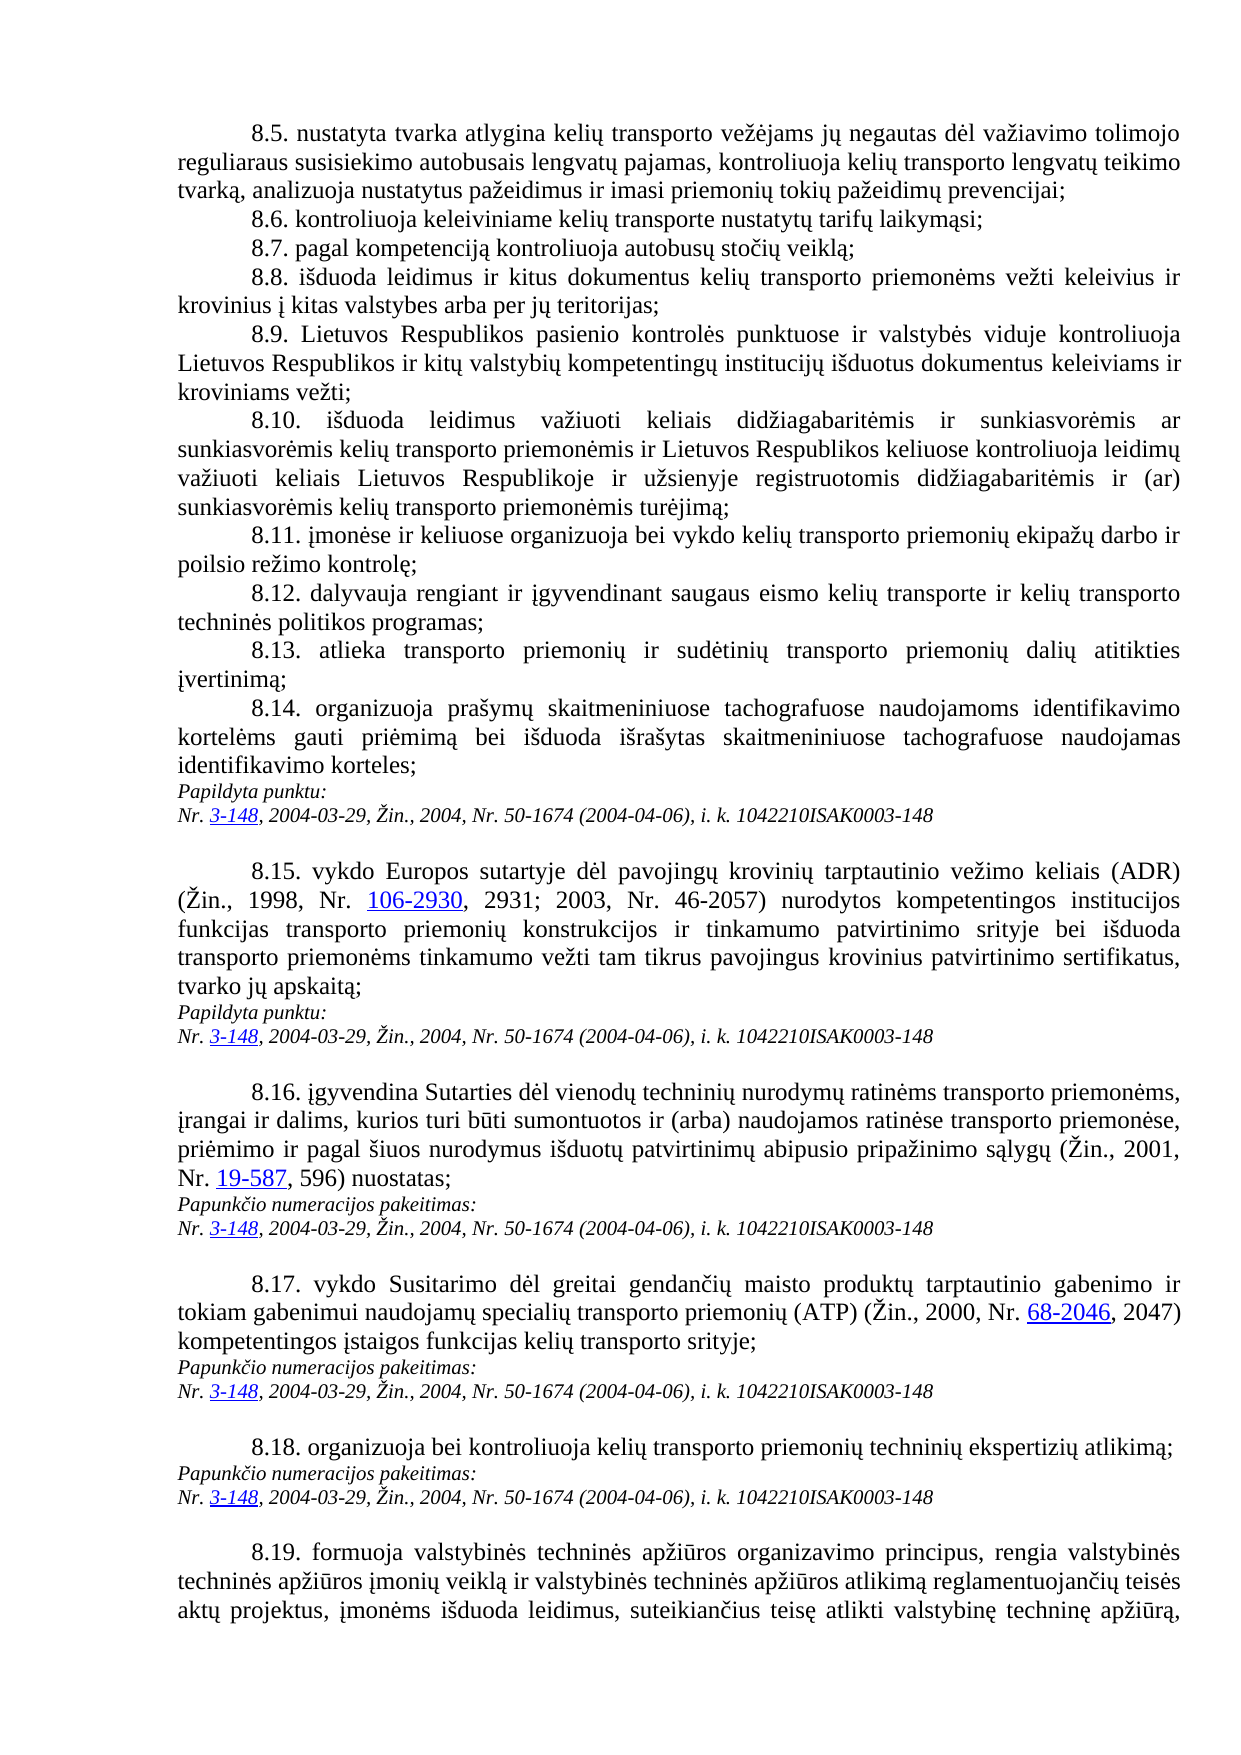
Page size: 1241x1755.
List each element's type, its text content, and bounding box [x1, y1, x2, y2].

text Papildyta punktu: [177, 1000, 1181, 1024]
text 8.7. pagal kompetenciją kontroliuoja autobusų stočių veiklą; [177, 233, 1181, 262]
text 8.17. vykdo Susitarimo dėl greitai gendančių maisto produktų tarptautinio gabenimo ir tokiam gabenimui naudojamų specialių transporto priemonių (ATP) (Žin., 2000, Nr. 68-2046, 2047) kompetentingos įstaigos funkcijas kelių transporto srityje; [177, 1269, 1181, 1355]
text 8.13. atlieka transporto priemonių ir sudėtinių transporto priemonių dalių atitikties įvertinimą; [177, 636, 1181, 693]
text 8.6. kontroliuoja keleiviniame kelių transporte nustatytų tarifų laikymąsi; [177, 204, 1181, 233]
text Papunkčio numeracijos pakeitimas: [177, 1192, 1181, 1216]
text Papunkčio numeracijos pakeitimas: [177, 1355, 1181, 1379]
text 8.9. Lietuvos Respublikos pasienio kontrolės punktuose ir valstybės viduje kontroliuoja Lietuvos Respublikos ir kitų valstybių kompetentingų institucijų išduotus dokumentus keleiviams ir kroviniams vežti; [177, 319, 1181, 406]
text 8.15. vykdo Europos sutartyje dėl pavojingų krovinių tarptautinio vežimo keliais (ADR) (Žin., 1998, Nr. 106-2930, 2931; 2003, Nr. 46-2057) nurodytos kompetentingos institucijos funkcijas transporto priemonių konstrukcijos ir tinkamumo patvirtinimo srityje bei išduoda transporto priemonėms tinkamumo vežti tam tikrus pavojingus krovinius patvirtinimo sertifikatus, tvarko jų apskaitą; [177, 856, 1181, 1000]
text Nr. 3-148, 2004-03-29, Žin., 2004, Nr. 50-1674 (2004-04-06), i. k. 1042210ISAK0003-148 [177, 1485, 1181, 1509]
text 8.11. įmonėse ir keliuose organizuoja bei vykdo kelių transporto priemonių ekipažų darbo ir poilsio režimo kontrolę; [177, 521, 1181, 578]
text Nr. 3-148, 2004-03-29, Žin., 2004, Nr. 50-1674 (2004-04-06), i. k. 1042210ISAK0003-148 [177, 1216, 1181, 1240]
text Nr. 3-148, 2004-03-29, Žin., 2004, Nr. 50-1674 (2004-04-06), i. k. 1042210ISAK0003-148 [177, 1379, 1181, 1403]
text 8.12. dalyvauja rengiant ir įgyvendinant saugaus eismo kelių transporte ir kelių transporto techninės politikos programas; [177, 578, 1181, 636]
text Papildyta punktu: [177, 779, 1181, 803]
text 8.5. nustatyta tvarka atlygina kelių transporto vežėjams jų negautas dėl važiavimo tolimojo reguliaraus susisiekimo autobusais lengvatų pajamas, kontroliuoja kelių transporto lengvatų teikimo tvarką, analizuoja nustatytus pažeidimus ir imasi priemonių tokių pažeidimų prevencijai; [177, 118, 1181, 204]
text 8.16. įgyvendina Sutarties dėl vienodų techninių nurodymų ratinėms transporto priemonėms, įrangai ir dalims, kurios turi būti sumontuotos ir (arba) naudojamos ratinėse transporto priemonėse, priėmimo ir pagal šiuos nurodymus išduotų patvirtinimų abipusio pripažinimo sąlygų (Žin., 2001, Nr. 19-587, 596) nuostatas; [177, 1077, 1181, 1192]
text 8.18. organizuoja bei kontroliuoja kelių transporto priemonių techninių ekspertizių atlikimą; [177, 1432, 1181, 1461]
text Nr. 3-148, 2004-03-29, Žin., 2004, Nr. 50-1674 (2004-04-06), i. k. 1042210ISAK0003-148 [177, 1024, 1181, 1048]
text 8.14. organizuoja prašymų skaitmeniniuose tachografuose naudojamoms identifikavimo kortelėms gauti priėmimą bei išduoda išrašytas skaitmeniniuose tachografuose naudojamas identifikavimo korteles; [177, 693, 1181, 779]
text Papunkčio numeracijos pakeitimas: [177, 1461, 1181, 1485]
text Nr. 3-148, 2004-03-29, Žin., 2004, Nr. 50-1674 (2004-04-06), i. k. 1042210ISAK0003-148 [177, 803, 1181, 827]
text 8.10. išduoda leidimus važiuoti keliais didžiagabaritėmis ir sunkiasvorėmis ar sunkiasvorėmis kelių transporto priemonėmis ir Lietuvos Respublikos keliuose kontroliuoja leidimų važiuoti keliais Lietuvos Respublikoje ir užsienyje registruotomis didžiagabaritėmis ir (ar) sunkiasvorėmis kelių transporto priemonėmis turėjimą; [177, 406, 1181, 521]
text 8.8. išduoda leidimus ir kitus dokumentus kelių transporto priemonėms vežti keleivius ir krovinius į kitas valstybes arba per jų teritorijas; [177, 262, 1181, 319]
text 8.19. formuoja valstybinės techninės apžiūros organizavimo principus, rengia valstybinės techninės apžiūros įmonių veiklą ir valstybinės techninės apžiūros atlikimą reglamentuojančių teisės aktų projektus, įmonėms išduoda leidimus, suteikiančius teisę atlikti valstybinę techninę apžiūrą, [177, 1537, 1181, 1624]
